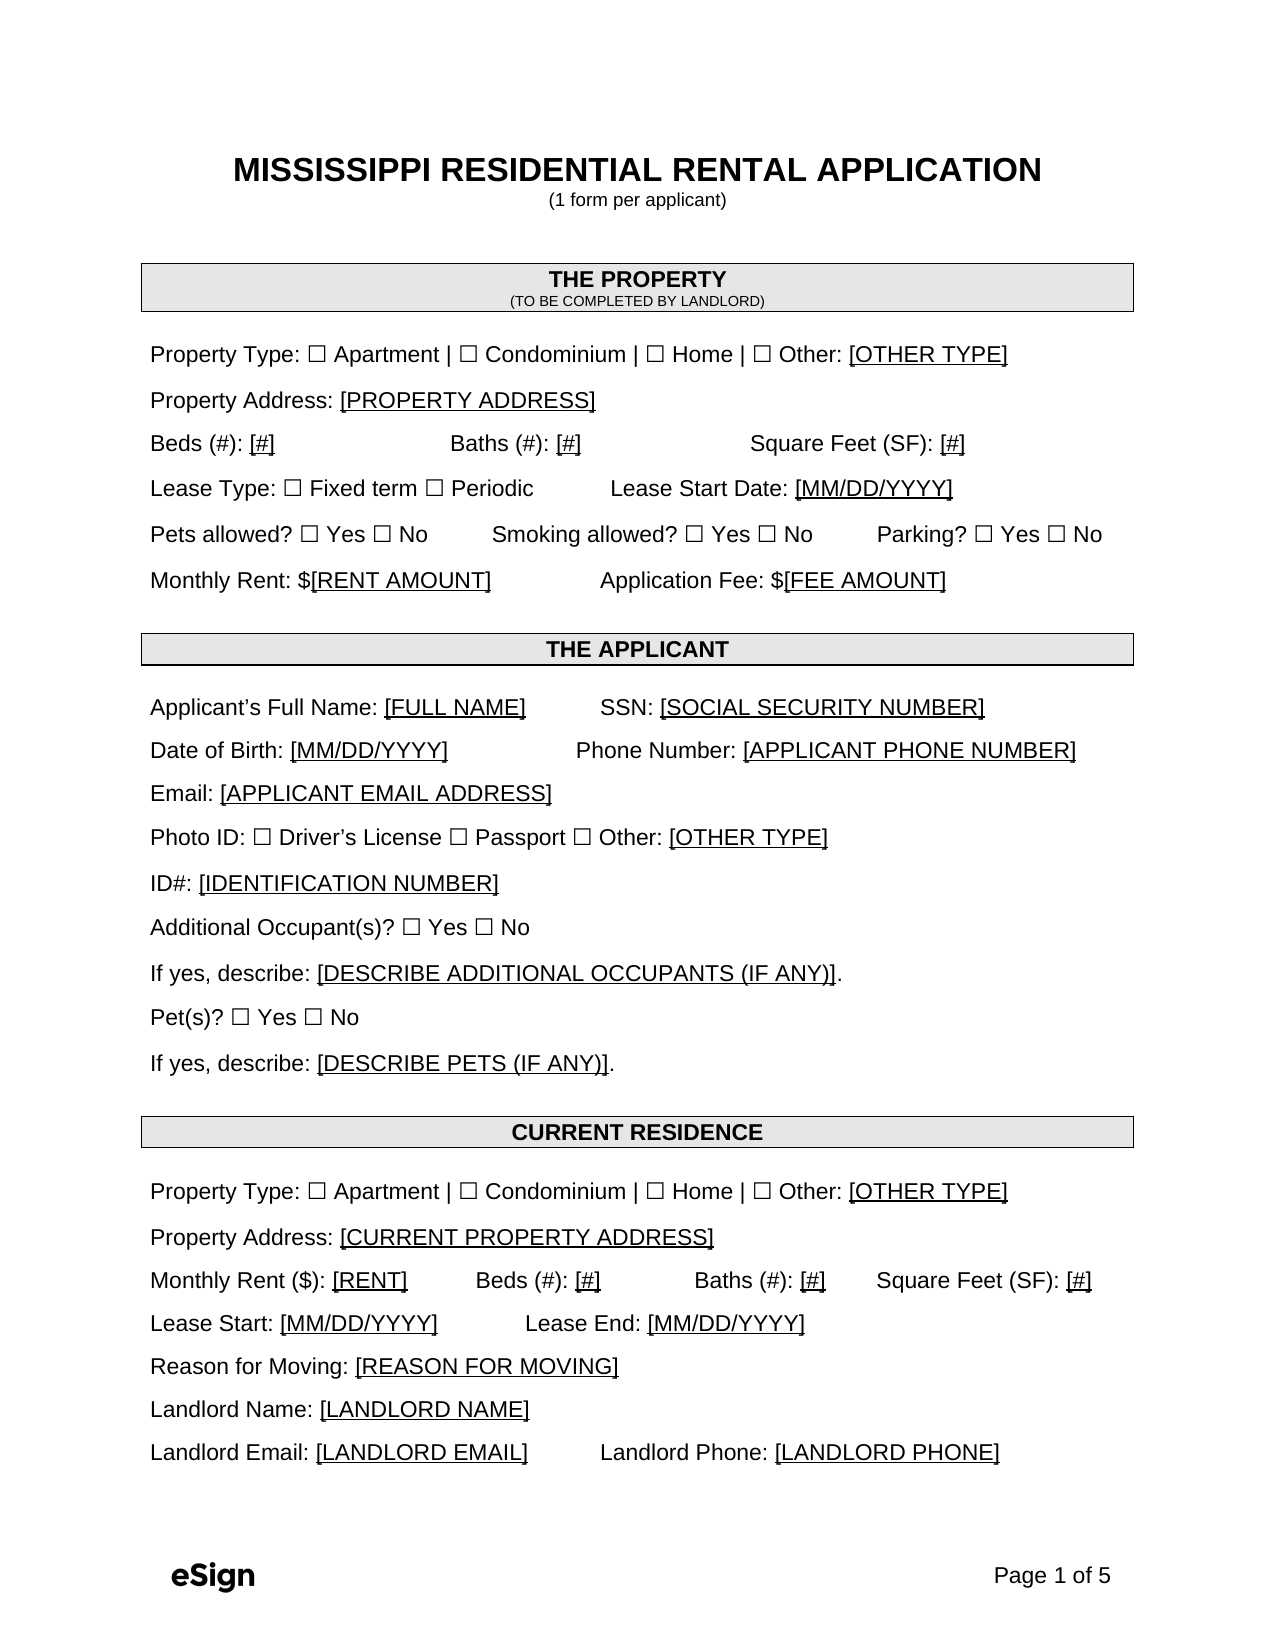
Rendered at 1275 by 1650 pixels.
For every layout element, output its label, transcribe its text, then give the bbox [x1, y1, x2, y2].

text Reason for Moving: [REASON FOR MOVING] [150, 1351, 1125, 1380]
text (TO BE COMPLETED BY LANDLORD) [142, 289, 1133, 311]
picture [156, 1547, 274, 1604]
text Email: [APPLICANT EMAIL ADDRESS] [150, 778, 1125, 807]
text THE APPLICANT [142, 634, 1133, 664]
text MISSISSIPPI RESIDENTIAL RENTAL APPLICATION [150, 150, 1125, 188]
text Pet(s)? ☐ Yes ☐ No [150, 1001, 1125, 1032]
text Monthly Rent ($): [RENT] Beds (#): [#] Baths (#): [#] Square Feet (SF): [#] [150, 1265, 1125, 1293]
text CURRENT RESIDENCE [142, 1117, 1133, 1147]
text Photo ID: ☐ Driver’s License ☐ Passport ☐ Other: [OTHER TYPE] [150, 821, 1125, 852]
text Property Type: ☐ Apartment | ☐ Condominium | ☐ Home | ☐ Other: [OTHER TYPE] [150, 338, 1125, 370]
text Property Address: [PROPERTY ADDRESS] [150, 385, 1125, 414]
text THE PROPERTY [142, 264, 1133, 289]
text Monthly Rent: $[RENT AMOUNT] Application Fee: $[FEE AMOUNT] [150, 565, 1125, 594]
text Date of Birth: [MM/DD/YYYY] Phone Number: [APPLICANT PHONE NUMBER] [150, 735, 1125, 764]
text Landlord Name: [LANDLORD NAME] [150, 1394, 1125, 1423]
text Additional Occupant(s)? ☐ Yes ☐ No [150, 911, 1125, 942]
text Landlord Email: [LANDLORD EMAIL] Landlord Phone: [LANDLORD PHONE] [150, 1437, 1125, 1466]
text ID#: [IDENTIFICATION NUMBER] [150, 868, 1125, 897]
text Applicant’s Full Name: [FULL NAME] SSN: [SOCIAL SECURITY NUMBER] [150, 692, 1125, 721]
text Lease Type: ☐ Fixed term ☐ Periodic Lease Start Date: [MM/DD/YYYY] [150, 472, 1125, 503]
text Beds (#): [#] Baths (#): [#] Square Feet (SF): [#] [150, 428, 1125, 457]
text If yes, describe: [DESCRIBE ADDITIONAL OCCUPANTS (IF ANY)]. [150, 958, 1125, 987]
text (1 form per applicant) [150, 188, 1125, 210]
text Property Type: ☐ Apartment | ☐ Condominium | ☐ Home | ☐ Other: [OTHER TYPE] [150, 1175, 1125, 1206]
text Pets allowed? ☐ Yes ☐ No Smoking allowed? ☐ Yes ☐ No Parking? ☐ Yes ☐ No [150, 518, 1125, 550]
text Lease Start: [MM/DD/YYYY] Lease End: [MM/DD/YYYY] [150, 1308, 1125, 1337]
text If yes, describe: [DESCRIBE PETS (IF ANY)]. [150, 1048, 1125, 1077]
text Property Address: [CURRENT PROPERTY ADDRESS] [150, 1222, 1125, 1250]
